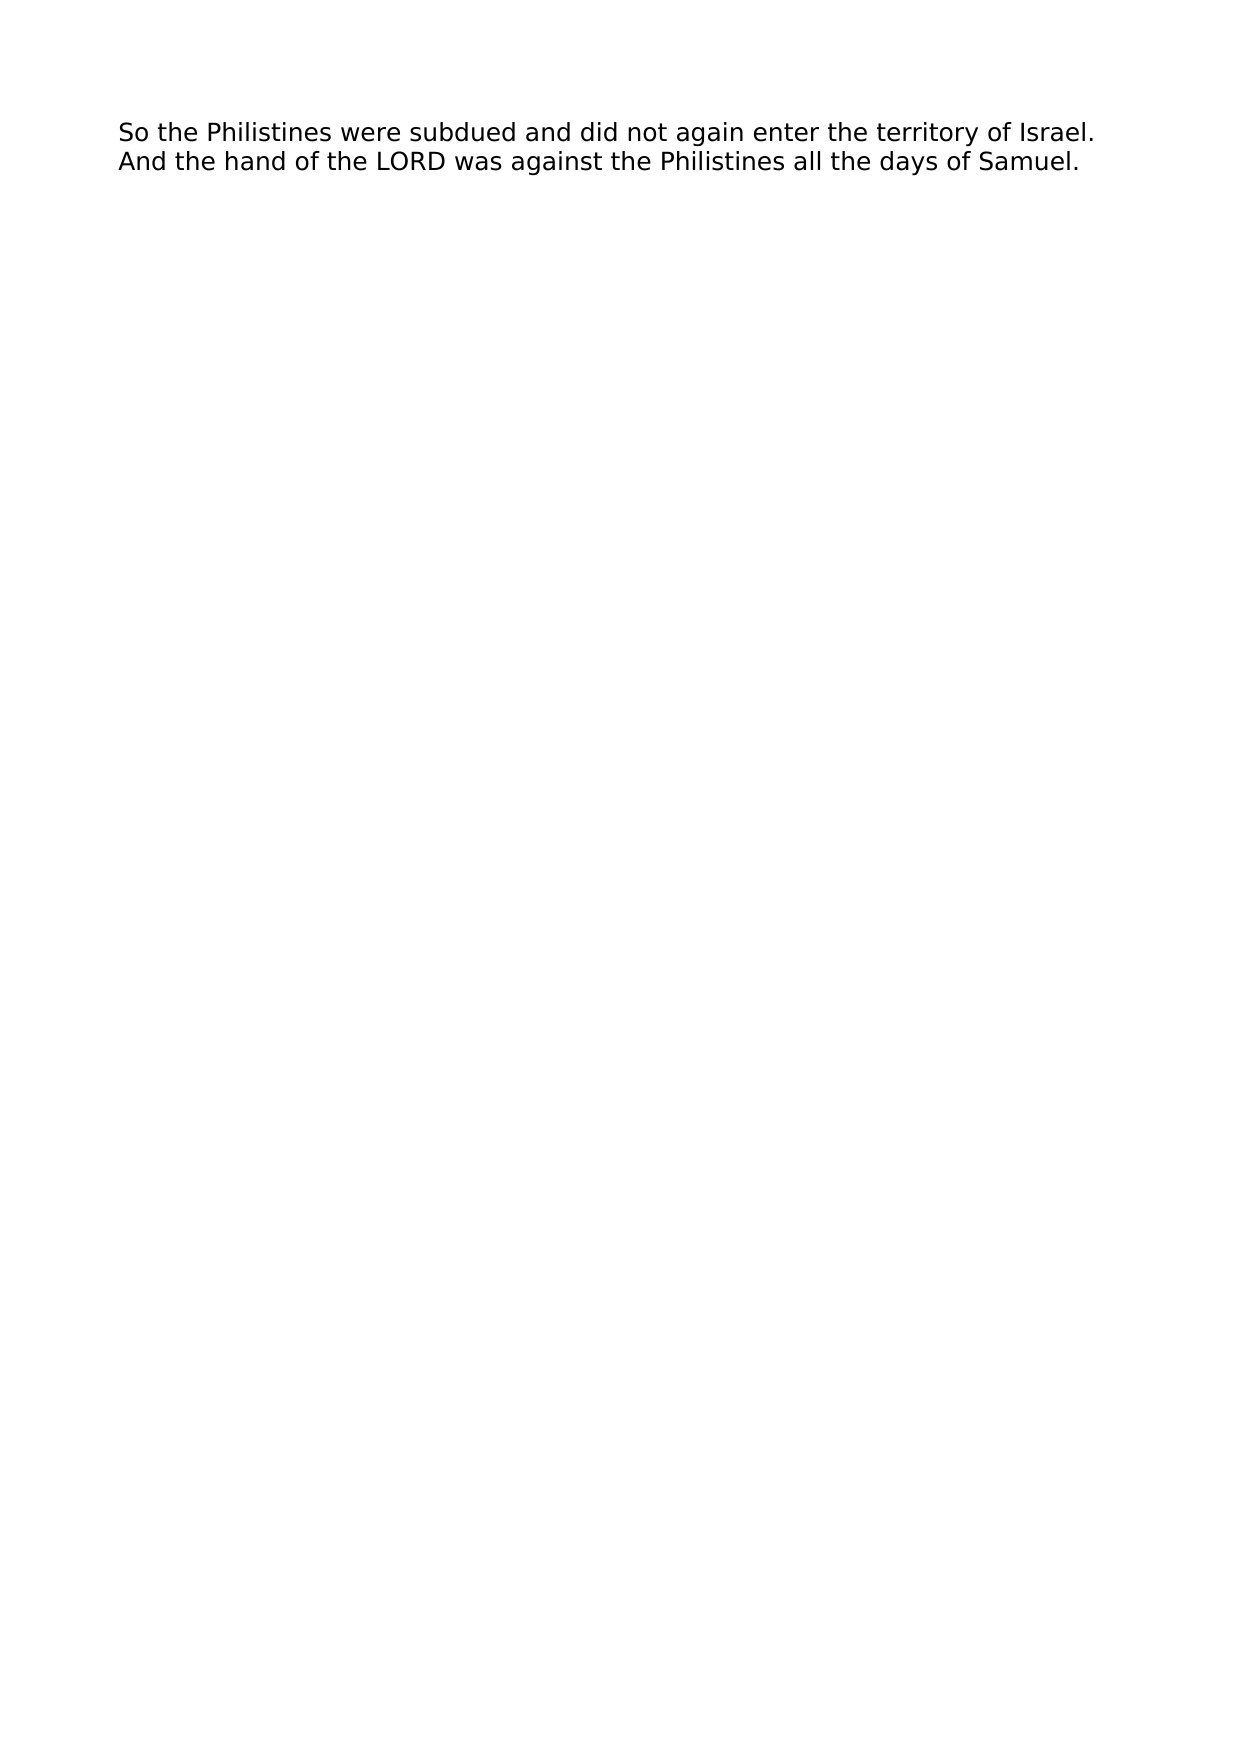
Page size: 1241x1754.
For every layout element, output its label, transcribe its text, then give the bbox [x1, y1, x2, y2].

text So the Philistines were subdued and did not again enter the territory of Israel. And the hand of the LORD was against the Philistines all the days of Samuel. [118, 118, 1122, 176]
